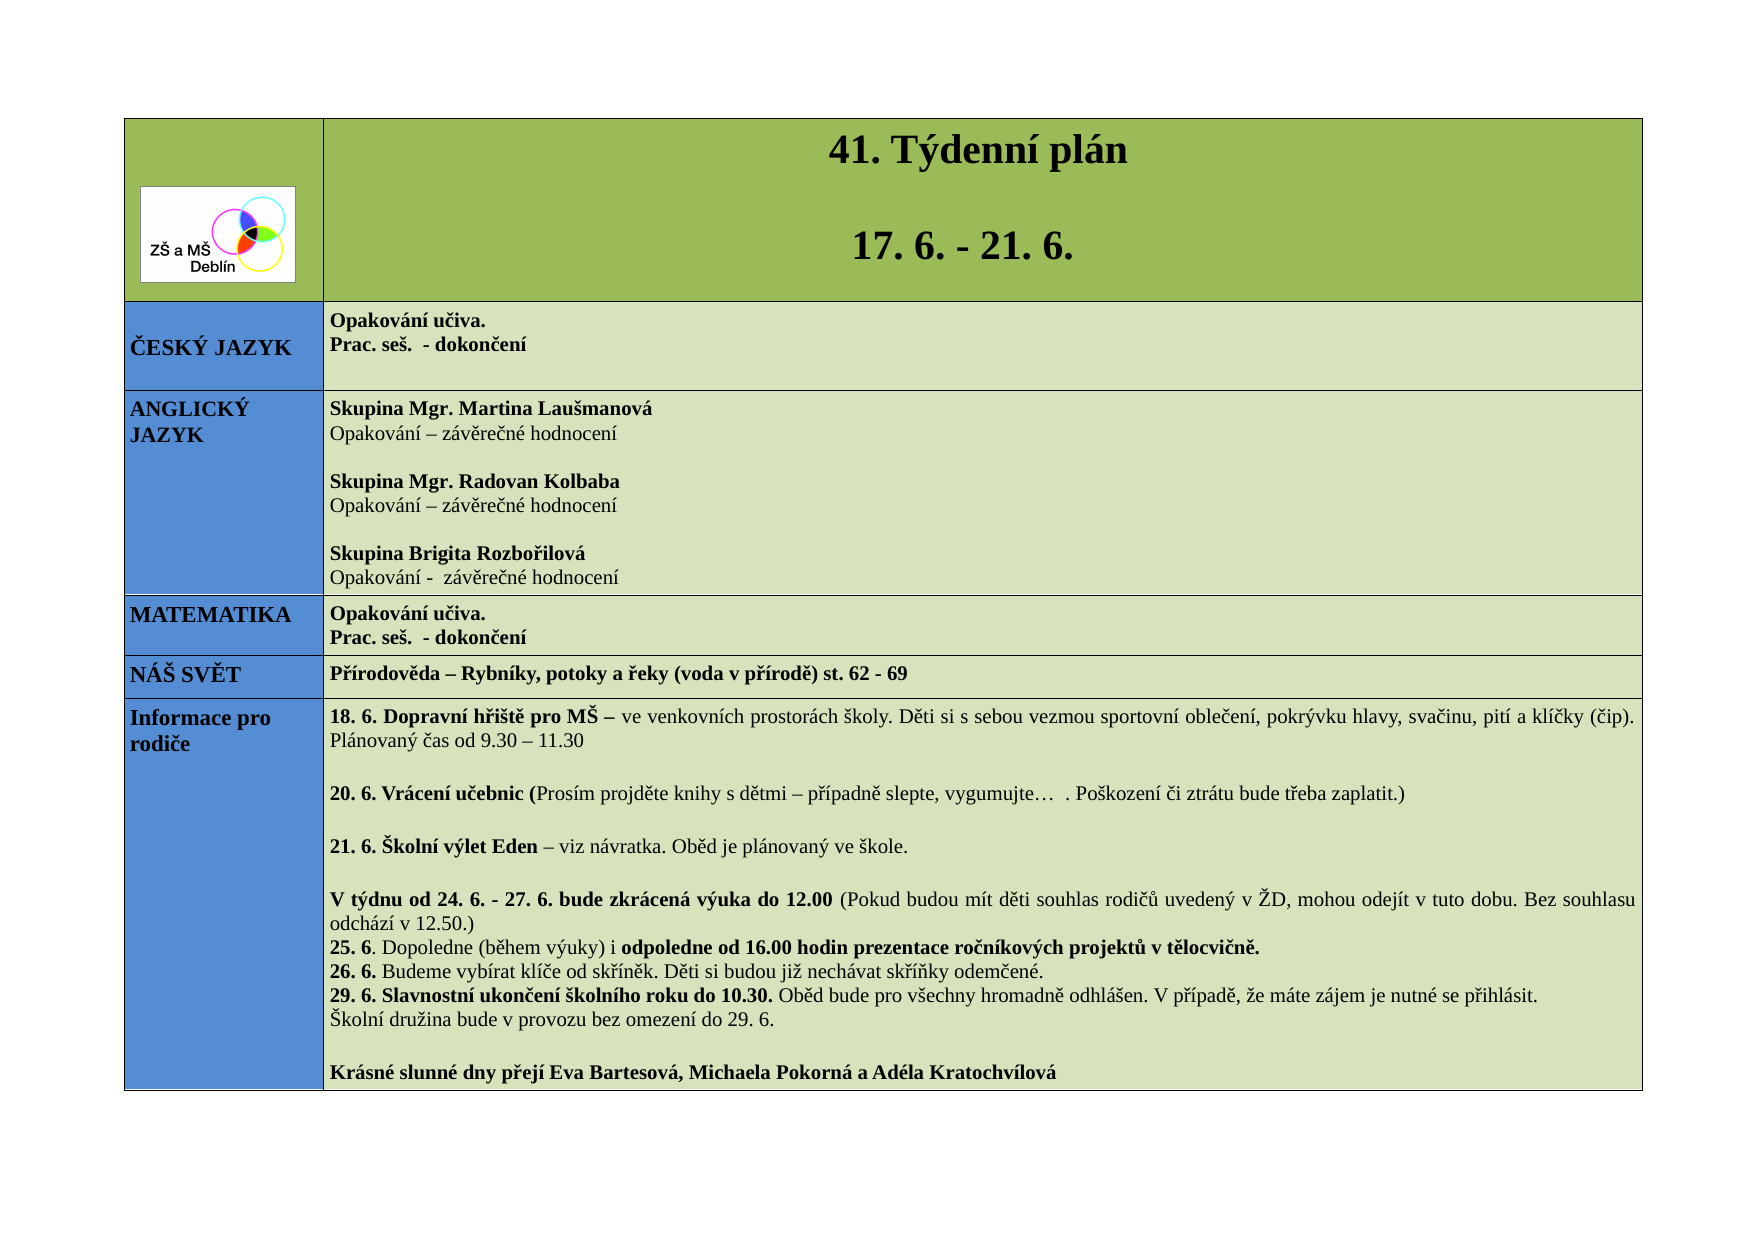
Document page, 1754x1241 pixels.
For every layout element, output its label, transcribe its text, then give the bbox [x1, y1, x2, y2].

table_header 41. Týdenní plán 17. 6. - 21. 6. [324, 119, 1642, 301]
table_cell Opakování učiva. Prac. seš. - dokončení [324, 596, 1642, 655]
table_cell MATEMATIKA [125, 596, 323, 655]
table_cell Přírodověda – Rybníky, potoky a řeky (voda v přírodě) st. 62 - 69 [324, 656, 1642, 698]
picture [141, 187, 295, 282]
table_cell Informace pro rodiče [125, 699, 323, 1089]
table_header [125, 119, 323, 301]
table_cell ANGLICKÝ JAZYK [125, 391, 323, 594]
table_cell ČESKÝ JAZYK [125, 302, 323, 390]
table_cell Skupina Mgr. Martina Laušmanová Opakování – závěrečné hodnocení Skupina Mgr. Radovan Kolbaba Opakování – závěrečné hodnocení Skupina Brigita Rozbořilová Opakování - závěrečné hodnocení [324, 391, 1642, 594]
table_cell Opakování učiva. Prac. seš. - dokončení [324, 302, 1642, 390]
table_cell 18. 6. Dopravní hřiště pro MŠ – ve venkovních prostorách školy. Děti si s sebou vezmou sportovní oblečení, pokrývku hlavy, svačinu, pití a klíčky (čip). Plánovaný čas od 9.30 – 11.30 20. 6. Vrácení učebnic (Prosím projděte knihy s dětmi – případně slepte, vygumujte… . Poškození či ztrátu bude třeba zaplatit.) 21. 6. Školní výlet Eden – viz návratka. Oběd je plánovaný ve škole. V týdnu od 24. 6. - 27. 6. bude zkrácená výuka do 12.00 (Pokud budou mít děti souhlas rodičů uvedený v ŽD, mohou odejít v tuto dobu. Bez souhlasu odchází v 12.50.) 25. 6. Dopoledne (během výuky) i odpoledne od 16.00 hodin prezentace ročníkových projektů v tělocvičně. 26. 6. Budeme vybírat klíče od skříněk. Děti si budou již nechávat skříňky odemčené. 29. 6. Slavnostní ukončení školního roku do 10.30. Oběd bude pro všechny hromadně odhlášen. V případě, že máte zájem je nutné se přihlásit. Školní družina bude v provozu bez omezení do 29. 6. Krásné slunné dny přejí Eva Bartesová, Michaela Pokorná a Adéla Kratochvílová [324, 699, 1642, 1089]
table_cell NÁŠ SVĚT [125, 656, 323, 698]
